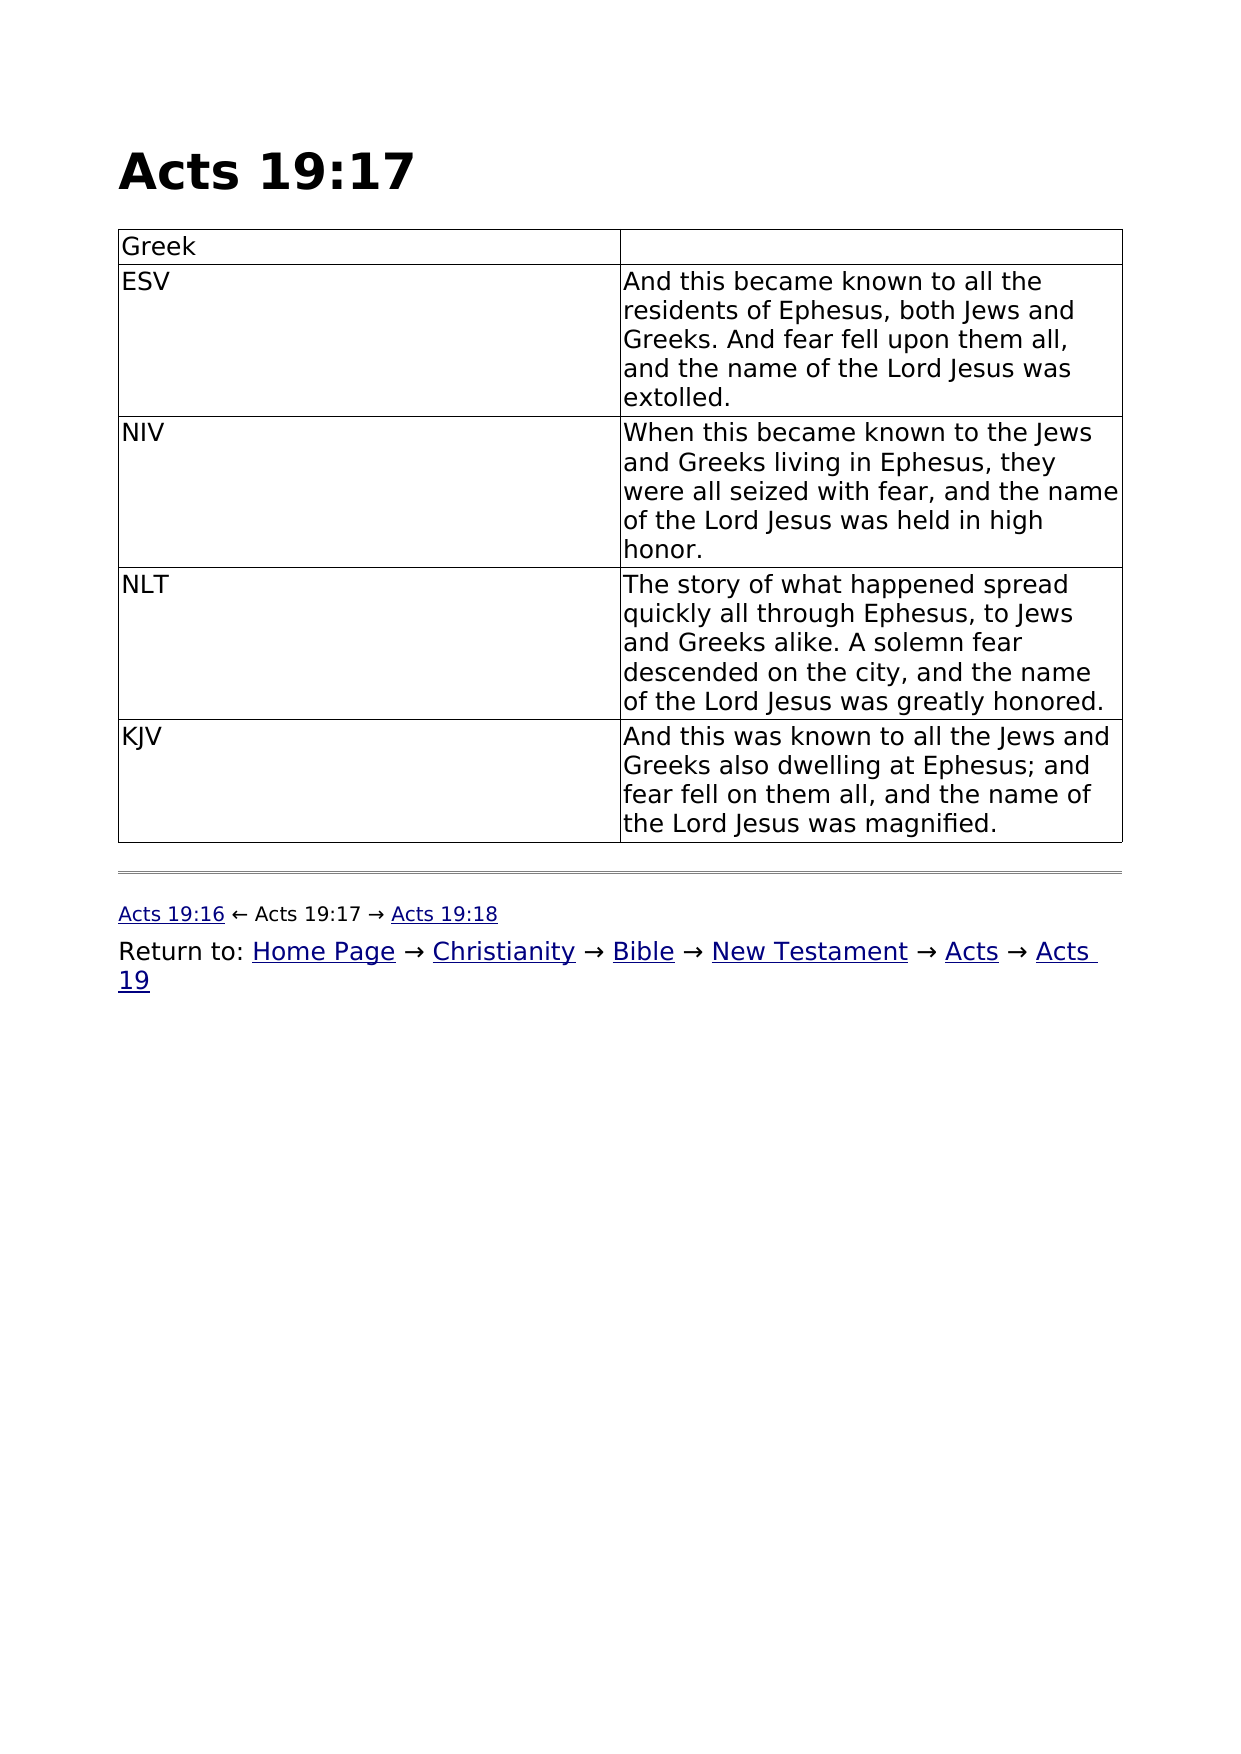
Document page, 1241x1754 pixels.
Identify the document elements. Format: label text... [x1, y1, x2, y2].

table_header Greek [119, 230, 620, 264]
table_cell KJV [119, 720, 620, 842]
table_header [621, 230, 1122, 264]
table_cell The story of what happened spread quickly all through Ephesus, to Jews and Greeks alike. A solemn fear descended on the city, and the name of the Lord Jesus was greatly honored. [621, 568, 1122, 719]
table_cell And this became known to all the residents of Ephesus, both Jews and Greeks. And fear fell upon them all, and the name of the Lord Jesus was extolled. [621, 265, 1122, 416]
table_cell NIV [119, 417, 620, 567]
table_cell When this became known to the Jews and Greeks living in Ephesus, they were all seized with fear, and the name of the Lord Jesus was held in high honor. [621, 417, 1122, 567]
table_cell NLT [119, 568, 620, 719]
table_cell ESV [119, 265, 620, 416]
subtitle Acts 19:17 [118, 143, 1122, 201]
text Return to: Home Page → Christianity → Bible → New Testament → Acts → Acts 19 [118, 937, 1122, 995]
text Acts 19:16 ← Acts 19:17 → Acts 19:18 [118, 903, 1122, 937]
table_cell And this was known to all the Jews and Greeks also dwelling at Ephesus; and fear fell on them all, and the name of the Lord Jesus was magnified. [621, 720, 1122, 842]
